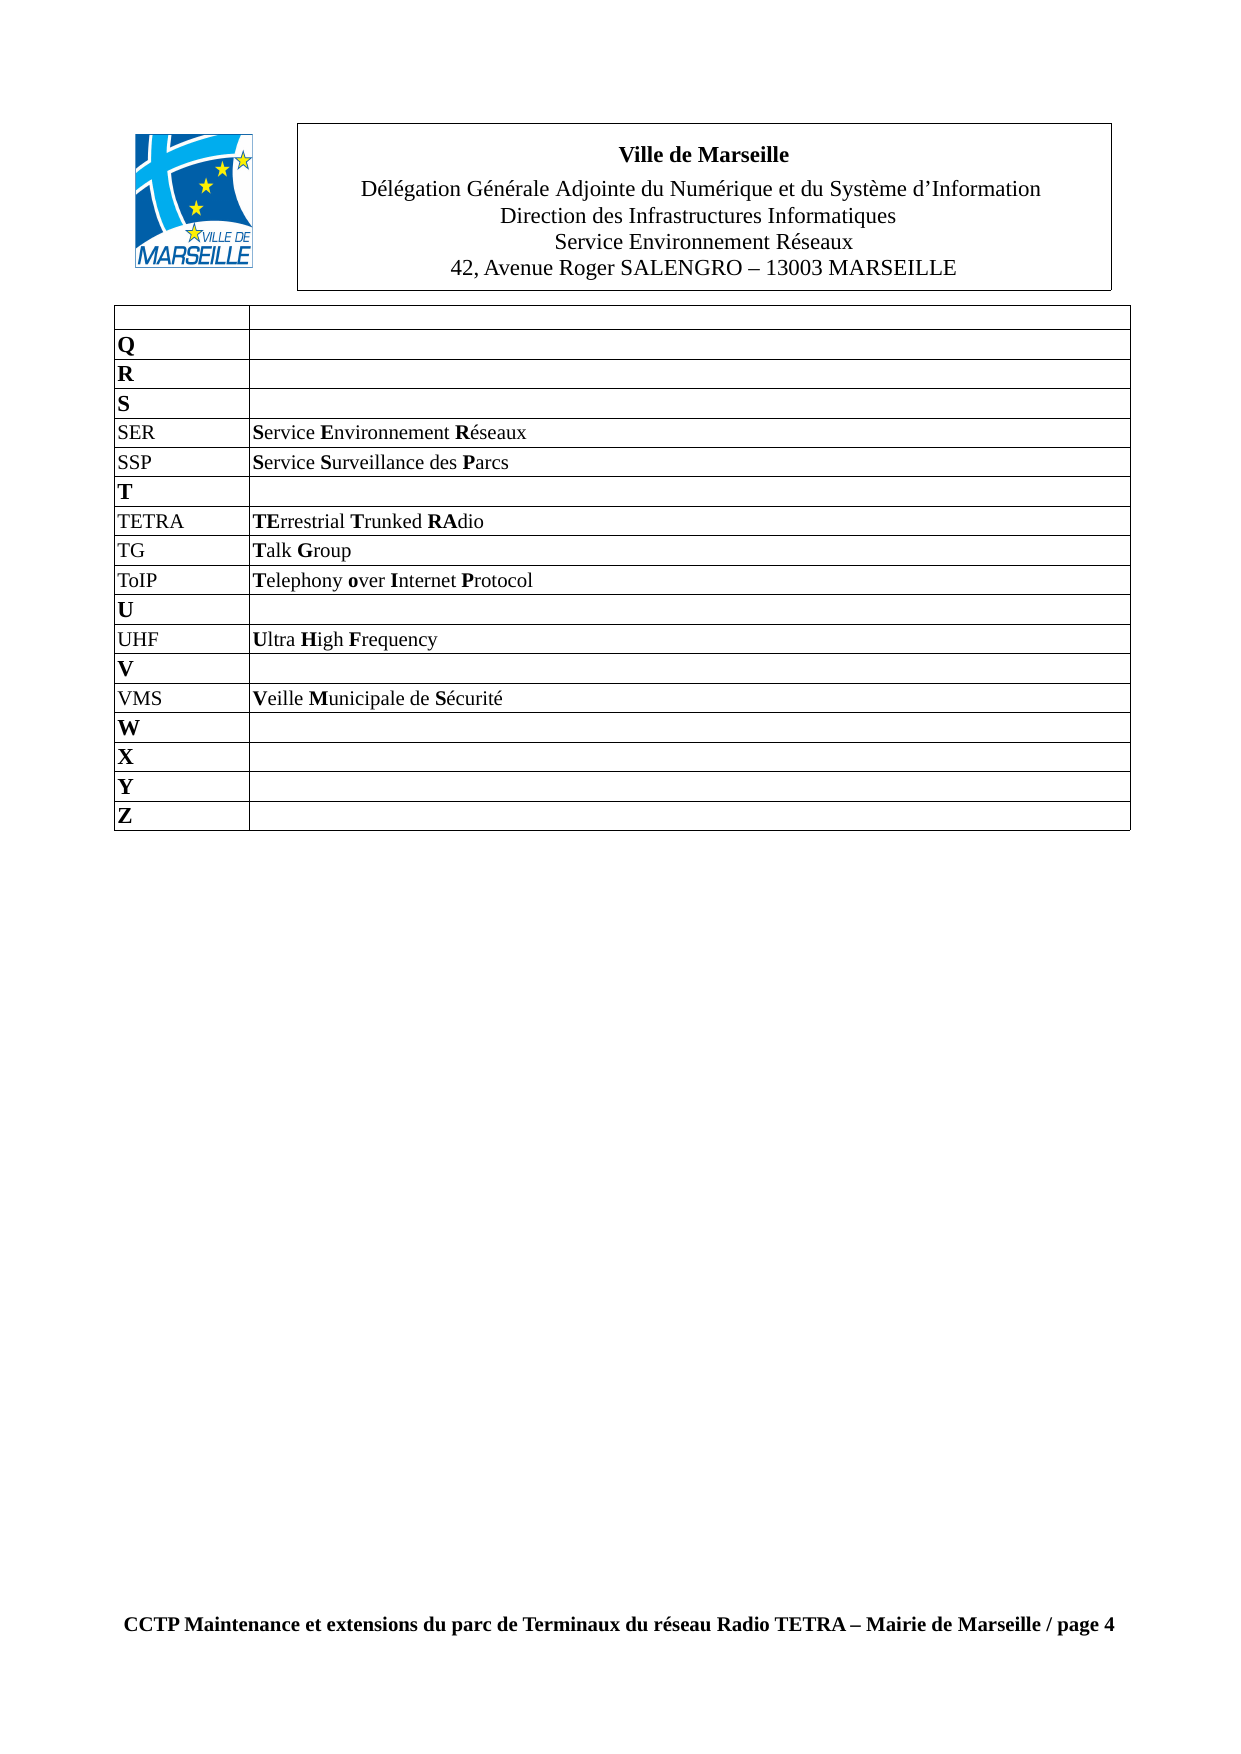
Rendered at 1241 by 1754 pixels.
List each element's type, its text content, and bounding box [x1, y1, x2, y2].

table_cell Veille Municipale de Sécurité [250, 684, 1130, 712]
table_cell U [115, 595, 249, 624]
table_cell Z [115, 802, 249, 830]
table_cell [250, 772, 1130, 801]
table_cell Y [115, 772, 249, 801]
table_cell Service Surveillance des Parcs [250, 448, 1130, 476]
table_cell TG [115, 536, 249, 565]
table_cell Telephony over Internet Protocol [250, 566, 1130, 594]
table_cell [250, 743, 1130, 771]
table_cell [250, 360, 1130, 388]
table_cell [250, 477, 1130, 506]
table_cell ToIP [115, 566, 249, 594]
table_cell VMS [115, 684, 249, 712]
table_cell Ultra High Frequency [250, 625, 1130, 653]
table_cell UHF [115, 625, 249, 653]
table_cell [115, 306, 249, 329]
table_cell [250, 306, 1130, 329]
table_cell V [115, 654, 249, 683]
table_cell Q [115, 330, 249, 358]
table_cell T [115, 477, 249, 506]
table_cell [250, 595, 1130, 624]
table_cell Service Environnement Réseaux [250, 419, 1130, 447]
table_cell [250, 389, 1130, 417]
table_cell [250, 654, 1130, 683]
table_cell [250, 802, 1130, 830]
table_cell R [115, 360, 249, 388]
table_cell SER [115, 419, 249, 447]
table_cell [250, 713, 1130, 742]
table_cell Talk Group [250, 536, 1130, 565]
table_cell [250, 330, 1130, 358]
table_cell SSP [115, 448, 249, 476]
table_cell S [115, 389, 249, 417]
table_cell X [115, 743, 249, 771]
table_cell TErrestrial Trunked RAdio [250, 507, 1130, 535]
table_cell W [115, 713, 249, 742]
table_cell TETRA [115, 507, 249, 535]
